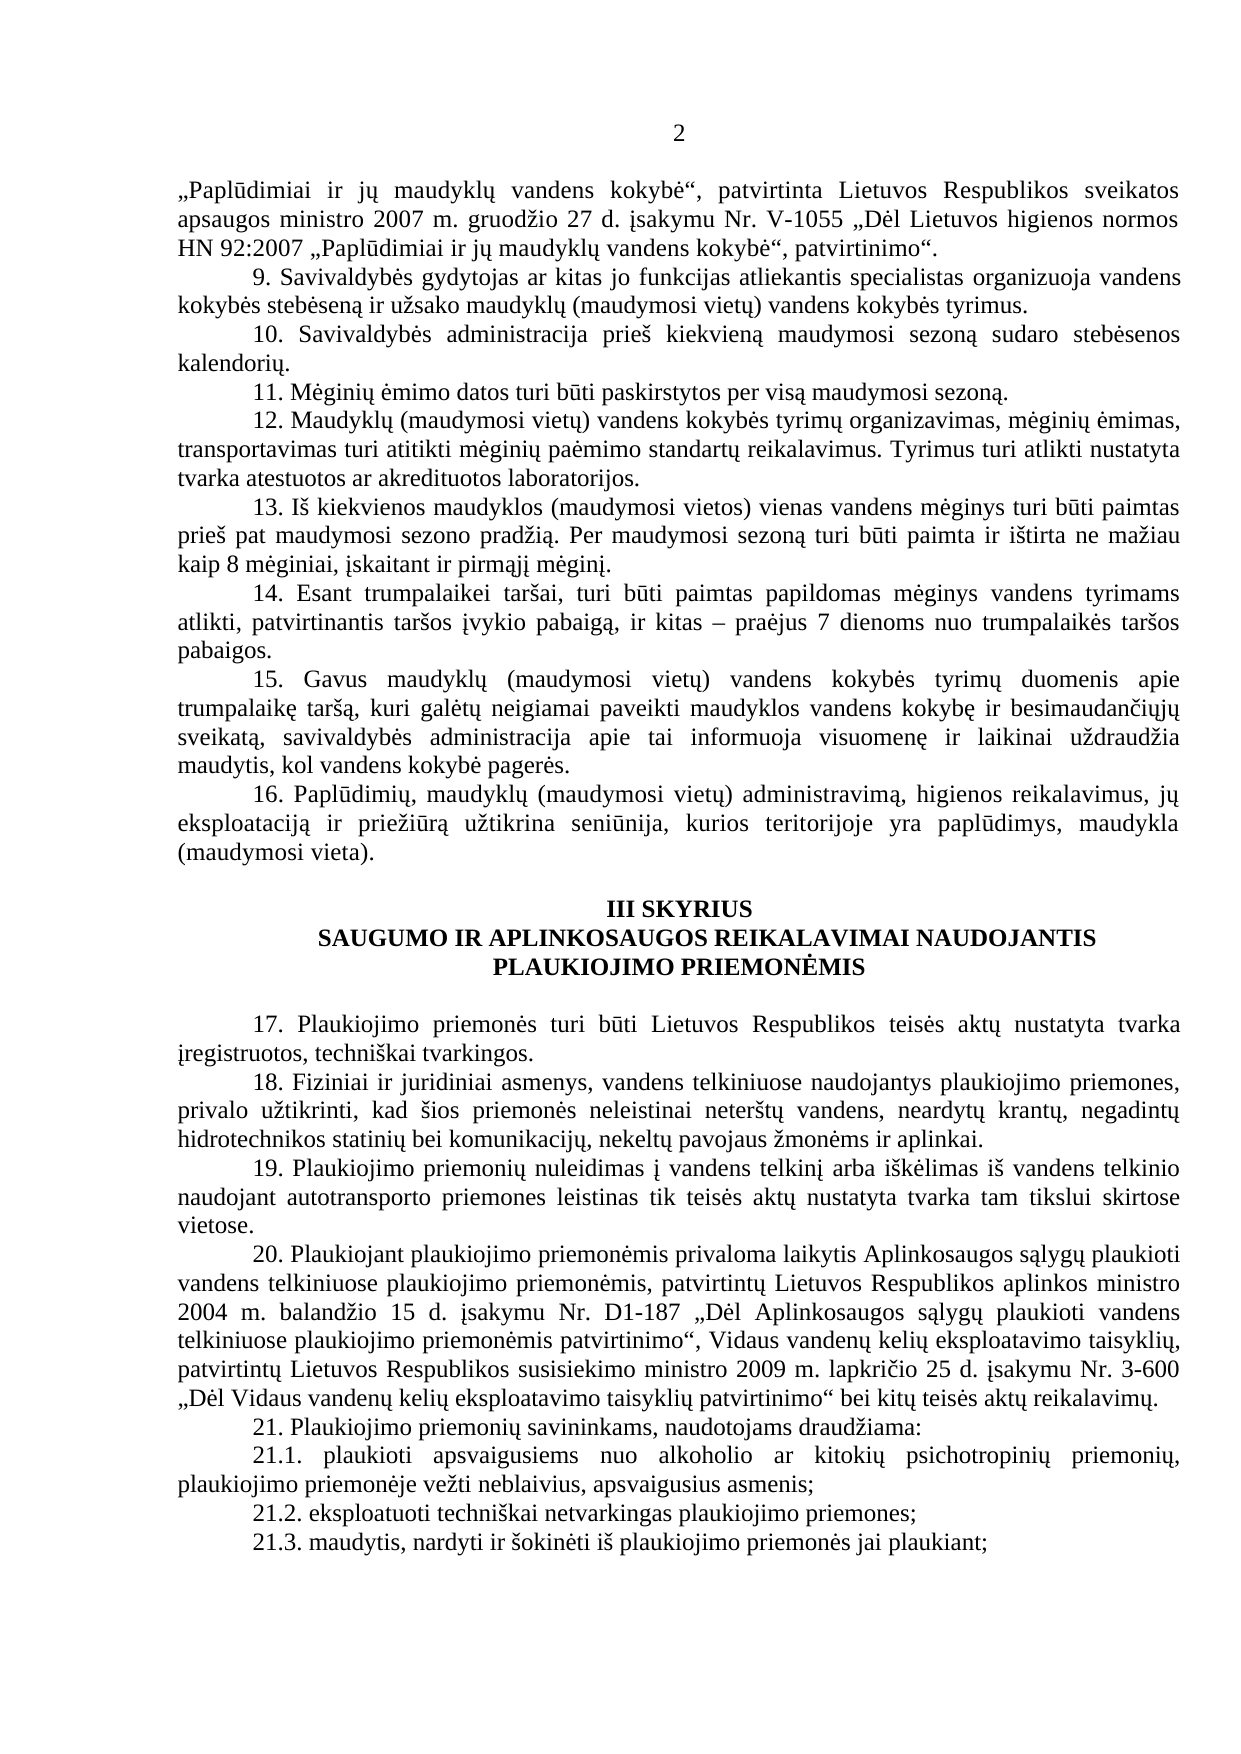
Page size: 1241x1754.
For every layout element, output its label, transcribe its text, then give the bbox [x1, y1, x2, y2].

text 20. Plaukiojant plaukiojimo priemonėmis privaloma laikytis Aplinkosaugos sąlygų plaukioti vandens telkiniuose plaukiojimo priemonėmis, patvirtintų Lietuvos Respublikos aplinkos ministro 2004 m. balandžio 15 d. įsakymu Nr. D1-187 „Dėl Aplinkosaugos sąlygų plaukioti vandens telkiniuose plaukiojimo priemonėmis patvirtinimo“, Vidaus vandenų kelių eksploatavimo taisyklių, patvirtintų Lietuvos Respublikos susisiekimo ministro 2009 m. lapkričio 25 d. įsakymu Nr. 3-600 „Dėl Vidaus vandenų kelių eksploatavimo taisyklių patvirtinimo“ bei kitų teisės aktų reikalavimų. [177, 1239, 1181, 1412]
text 21.2. eksploatuoti techniškai netvarkingas plaukiojimo priemones; [177, 1498, 1181, 1527]
text 21. Plaukiojimo priemonių savininkams, naudotojams draudžiama: [177, 1412, 1181, 1441]
text III SKYRIUS [177, 894, 1181, 923]
text 21.3. maudytis, nardyti ir šokinėti iš plaukiojimo priemonės jai plaukiant; [177, 1527, 1181, 1556]
text 19. Plaukiojimo priemonių nuleidimas į vandens telkinį arba iškėlimas iš vandens telkinio naudojant autotransporto priemones leistinas tik teisės aktų nustatyta tvarka tam tikslui skirtose vietose. [177, 1153, 1181, 1239]
text 18. Fiziniai ir juridiniai asmenys, vandens telkiniuose naudojantys plaukiojimo priemones, privalo užtikrinti, kad šios priemonės neleistinai neterštų vandens, neardytų krantų, negadintų hidrotechnikos statinių bei komunikacijų, nekeltų pavojaus žmonėms ir aplinkai. [177, 1067, 1181, 1153]
text 13. Iš kiekvienos maudyklos (maudymosi vietos) vienas vandens mėginys turi būti paimtas prieš pat maudymosi sezono pradžią. Per maudymosi sezoną turi būti paimta ir ištirta ne mažiau kaip 8 mėginiai, įskaitant ir pirmąjį mėginį. [177, 492, 1181, 578]
text „Paplūdimiai ir jų maudyklų vandens kokybė“, patvirtinta Lietuvos Respublikos sveikatos apsaugos ministro 2007 m. gruodžio 27 d. įsakymu Nr. V-1055 „Dėl Lietuvos higienos normos HN 92:2007 „Paplūdimiai ir jų maudyklų vandens kokybė“, patvirtinimo“. [177, 176, 1181, 262]
text 14. Esant trumpalaikei taršai, turi būti paimtas papildomas mėginys vandens tyrimams atlikti, patvirtinantis taršos įvykio pabaigą, ir kitas – praėjus 7 dienoms nuo trumpalaikės taršos pabaigos. [177, 578, 1181, 664]
text 10. Savivaldybės administracija prieš kiekvieną maudymosi sezoną sudaro stebėsenos kalendorių. [177, 319, 1181, 377]
text 9. Savivaldybės gydytojas ar kitas jo funkcijas atliekantis specialistas organizuoja vandens kokybės stebėseną ir užsako maudyklų (maudymosi vietų) vandens kokybės tyrimus. [177, 262, 1181, 319]
text SAUGUMO IR APLINKOSAUGOS REIKALAVIMAI NAUDOJANTIS PLAUKIOJIMO PRIEMONĖMIS [177, 923, 1181, 981]
text 15. Gavus maudyklų (maudymosi vietų) vandens kokybės tyrimų duomenis apie trumpalaikę taršą, kuri galėtų neigiamai paveikti maudyklos vandens kokybę ir besimaudančiųjų sveikatą, savivaldybės administracija apie tai informuoja visuomenę ir laikinai uždraudžia maudytis, kol vandens kokybė pagerės. [177, 664, 1181, 779]
text 12. Maudyklų (maudymosi vietų) vandens kokybės tyrimų organizavimas, mėginių ėmimas, transportavimas turi atitikti mėginių paėmimo standartų reikalavimus. Tyrimus turi atlikti nustatyta tvarka atestuotos ar akredituotos laboratorijos. [177, 406, 1181, 492]
text 16. Paplūdimių, maudyklų (maudymosi vietų) administravimą, higienos reikalavimus, jų eksploataciją ir priežiūrą užtikrina seniūnija, kurios teritorijoje yra paplūdimys, maudykla (maudymosi vieta). [177, 779, 1181, 866]
text 11. Mėginių ėmimo datos turi būti paskirstytos per visą maudymosi sezoną. [177, 377, 1181, 406]
text 17. Plaukiojimo priemonės turi būti Lietuvos Respublikos teisės aktų nustatyta tvarka įregistruotos, techniškai tvarkingos. [177, 1009, 1181, 1067]
text 21.1. plaukioti apsvaigusiems nuo alkoholio ar kitokių psichotropinių priemonių, plaukiojimo priemonėje vežti neblaivius, apsvaigusius asmenis; [177, 1441, 1181, 1498]
